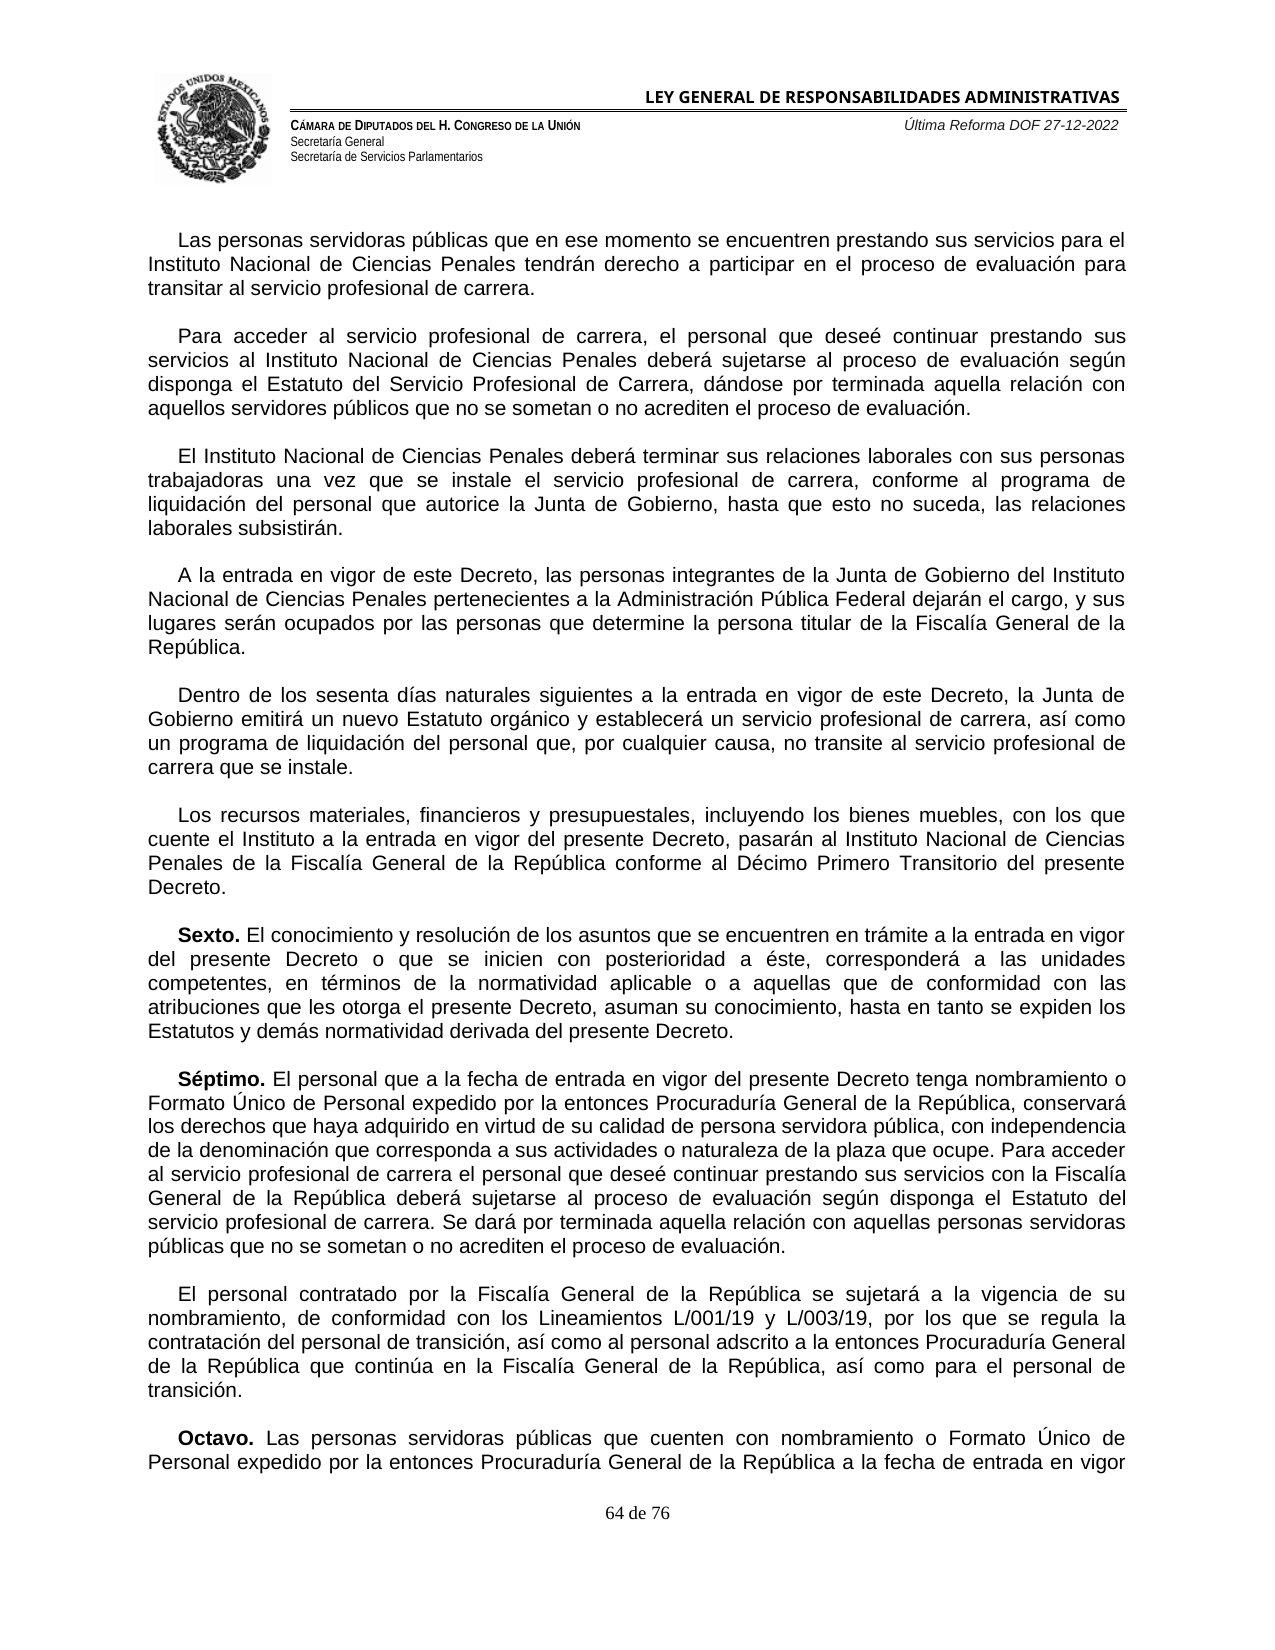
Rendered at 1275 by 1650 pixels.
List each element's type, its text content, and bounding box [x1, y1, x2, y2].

text Las personas servidoras públicas que en ese momento se encuentren prestando sus servicios para el Instituto Nacional de Ciencias Penales tendrán derecho a participar en el proceso de evaluación para transitar al servicio profesional de carrera. [148, 228, 1127, 300]
text Octavo. Las personas servidoras públicas que cuenten con nombramiento o Formato Único de Personal expedido por la entonces Procuraduría General de la República a la fecha de entrada en vigor [148, 1426, 1127, 1474]
text Sexto. El conocimiento y resolución de los asuntos que se encuentren en trámite a la entrada en vigor del presente Decreto o que se inicien con posterioridad a éste, corresponderá a las unidades competentes, en términos de la normatividad aplicable o a aquellas que de conformidad con las atribuciones que les otorga el presente Decreto, asuman su conocimiento, hasta en tanto se expiden los Estatutos y demás normatividad derivada del presente Decreto. [148, 923, 1127, 1042]
text Séptimo. El personal que a la fecha de entrada en vigor del presente Decreto tenga nombramiento o Formato Único de Personal expedido por la entonces Procuraduría General de la República, conservará los derechos que haya adquirido en virtud de su calidad de persona servidora pública, con independencia de la denominación que corresponda a sus actividades o naturaleza de la plaza que ocupe. Para acceder al servicio profesional de carrera el personal que deseé continuar prestando sus servicios con la Fiscalía General de la República deberá sujetarse al proceso de evaluación según disponga el Estatuto del servicio profesional de carrera. Se dará por terminada aquella relación con aquellas personas servidoras públicas que no se sometan o no acrediten el proceso de evaluación. [148, 1066, 1127, 1258]
text Los recursos materiales, financieros y presupuestales, incluyendo los bienes muebles, con los que cuente el Instituto a la entrada en vigor del presente Decreto, pasarán al Instituto Nacional de Ciencias Penales de la Fiscalía General de la República conforme al Décimo Primero Transitorio del presente Decreto. [148, 803, 1127, 899]
text A la entrada en vigor de este Decreto, las personas integrantes de la Junta de Gobierno del Instituto Nacional de Ciencias Penales pertenecientes a la Administración Pública Federal dejarán el cargo, y sus lugares serán ocupados por las personas que determine la persona titular de la Fiscalía General de la República. [148, 563, 1127, 659]
text Para acceder al servicio profesional de carrera, el personal que deseé continuar prestando sus servicios al Instituto Nacional de Ciencias Penales deberá sujetarse al proceso de evaluación según disponga el Estatuto del Servicio Profesional de Carrera, dándose por terminada aquella relación con aquellos servidores públicos que no se sometan o no acrediten el proceso de evaluación. [148, 324, 1127, 419]
text Dentro de los sesenta días naturales siguientes a la entrada en vigor de este Decreto, la Junta de Gobierno emitirá un nuevo Estatuto orgánico y establecerá un servicio profesional de carrera, así como un programa de liquidación del personal que, por cualquier causa, no transite al servicio profesional de carrera que se instale. [148, 683, 1127, 779]
text El Instituto Nacional de Ciencias Penales deberá terminar sus relaciones laborales con sus personas trabajadoras una vez que se instale el servicio profesional de carrera, conforme al programa de liquidación del personal que autorice la Junta de Gobierno, hasta que esto no suceda, las relaciones laborales subsistirán. [148, 443, 1127, 539]
text El personal contratado por la Fiscalía General de la República se sujetará a la vigencia de su nombramiento, de conformidad con los Lineamientos L/001/19 y L/003/19, por los que se regula la contratación del personal de transición, así como al personal adscrito a la entonces Procuraduría General de la República que continúa en la Fiscalía General de la República, así como para el personal de transición. [148, 1282, 1127, 1402]
